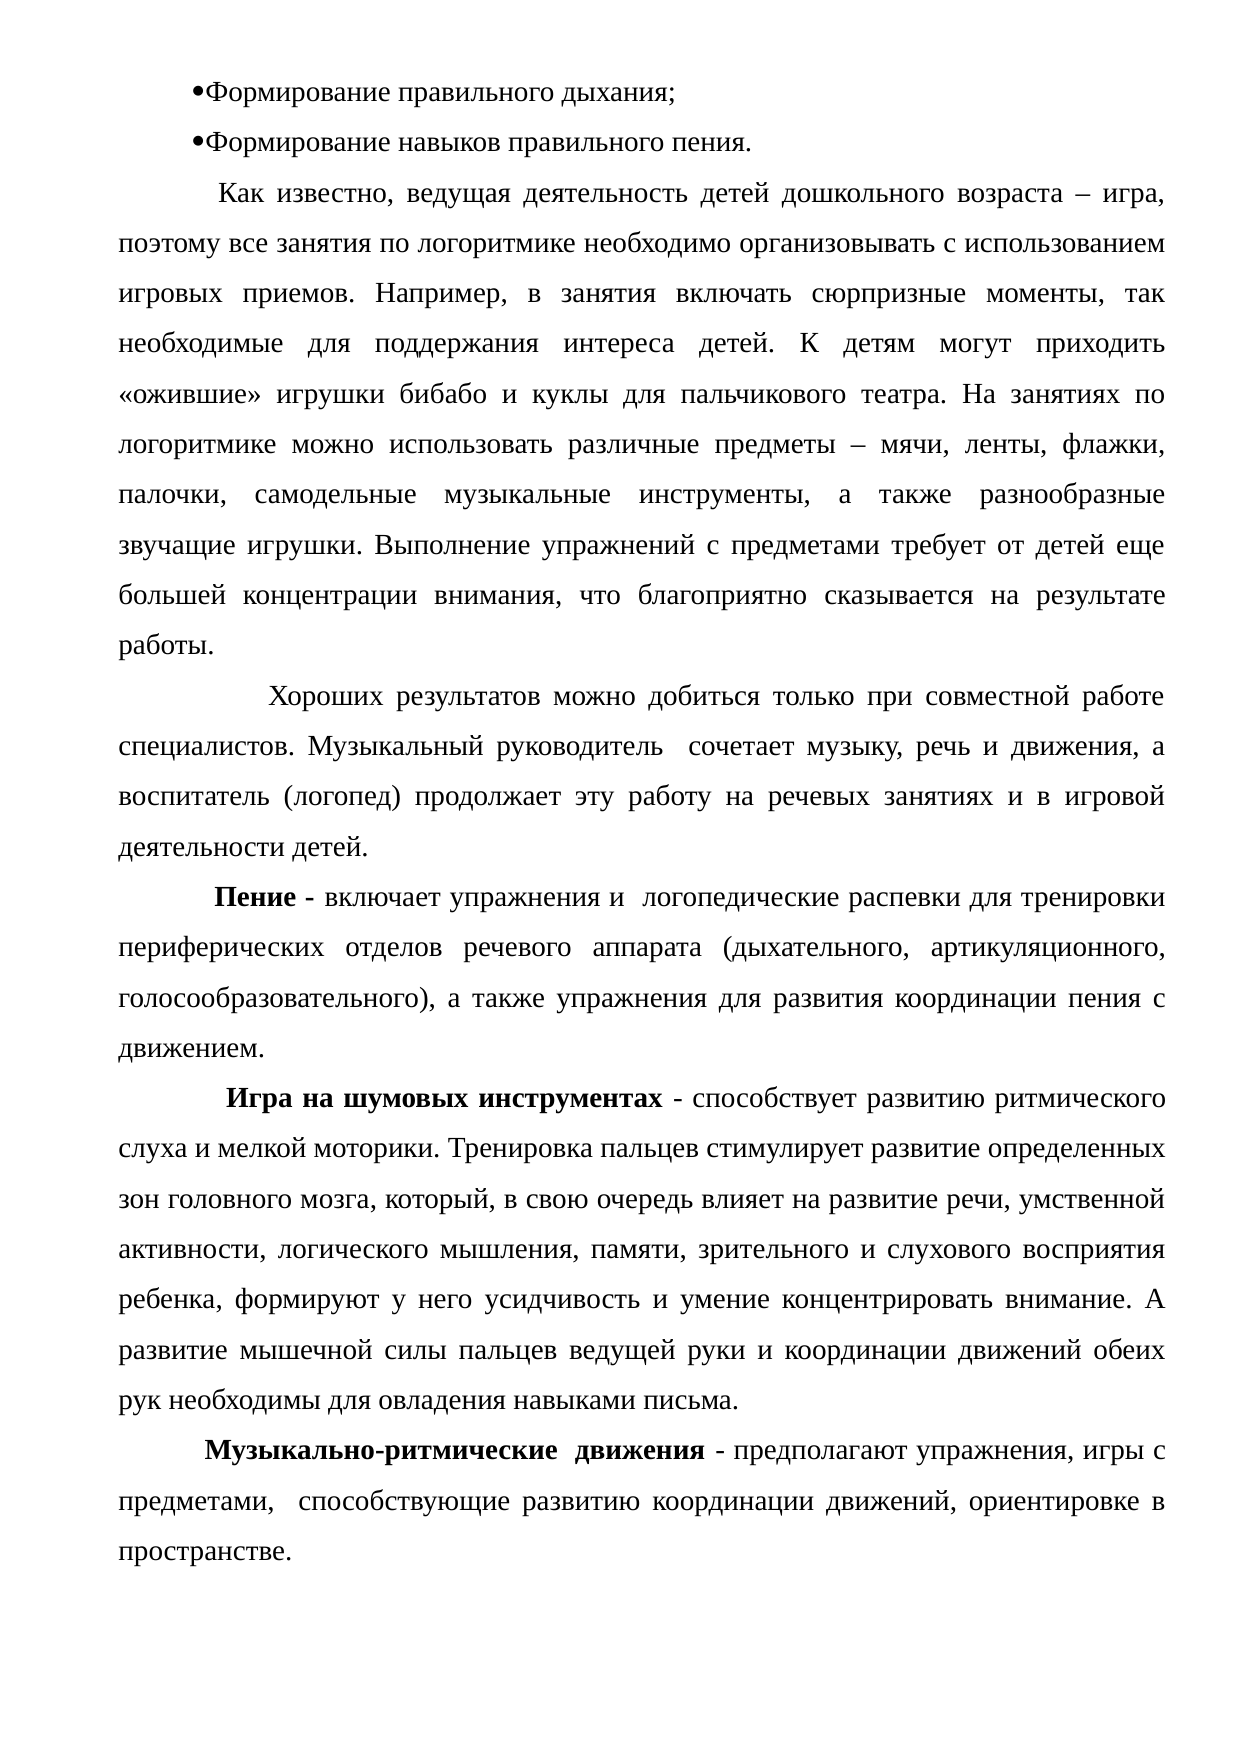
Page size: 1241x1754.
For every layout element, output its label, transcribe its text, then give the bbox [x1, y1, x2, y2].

text Музыкально-ритмические движения - предполагают упражнения, игры с предметами, способствующие развитию координации движений, ориентировке в пространстве. [118, 1432, 1167, 1567]
text Пение - включает упражнения и логопедические распевки для тренировки периферических отделов речевого аппарата (дыхательного, артикуляционного, голосообразовательного), а также упражнения для развития координации пения с движением. [118, 879, 1167, 1063]
text Игра на шумовых инструментах - способствует развитию ритмического слуха и мелкой моторики. Тренировка пальцев стимулирует развитие определенных зон головного мозга, который, в свою очередь влияет на развитие речи, умственной активности, логического мышления, памяти, зрительного и слухового восприятия ребенка, формируют у него усидчивость и умение концентрировать внимание. А развитие мышечной силы пальцев ведущей руки и координации движений обеих рук необходимы для овладения навыками письма. [118, 1080, 1167, 1416]
text Как известно, ведущая деятельность детей дошкольного возраста – игра, поэтому все занятия по логоритмике необходимо организовывать с использованием игровых приемов. Например, в занятия включать сюрпризные моменты, так необходимые для поддержания интереса детей. К детям могут приходить «ожившие» игрушки бибабо и куклы для пальчикового театра. На занятиях по логоритмике можно использовать различные предметы – мячи, ленты, флажки, палочки, самодельные музыкальные инструменты, а также разнообразные звучащие игрушки. Выполнение упражнений с предметами требует от детей еще большей концентрации внимания, что благоприятно сказывается на результате работы. [118, 175, 1167, 661]
text Хороших результатов можно добиться только при совместной работе специалистов. Музыкальный руководитель сочетает музыку, речь и движения, а воспитатель (логопед) продолжает эту работу на речевых занятиях и в игровой деятельности детей. [118, 678, 1167, 862]
list Формирование навыков правильного пения. [193, 124, 1167, 158]
list Формирование правильного дыхания; [193, 74, 1167, 107]
